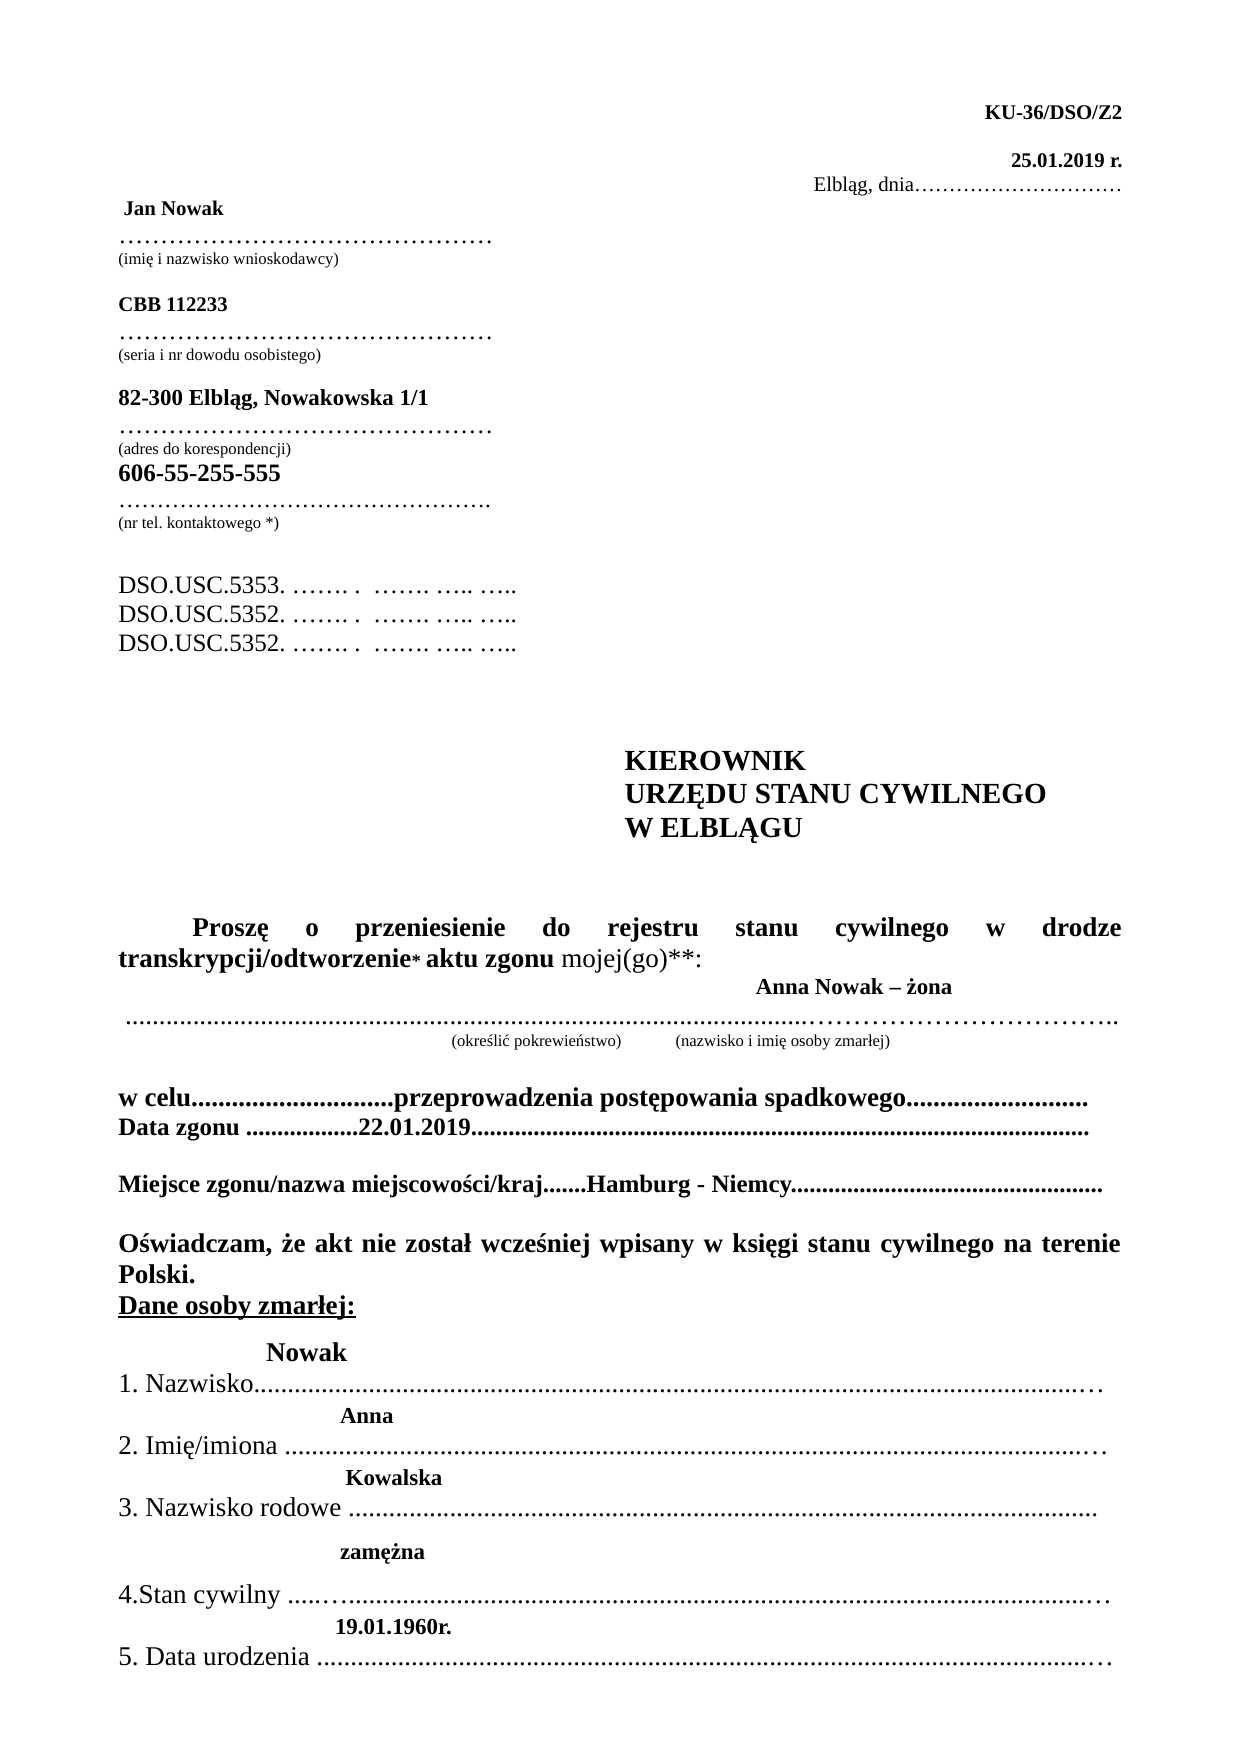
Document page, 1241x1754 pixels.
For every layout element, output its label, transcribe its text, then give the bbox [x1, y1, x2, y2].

text ……………………………………… [118, 316, 1122, 345]
text Oświadczam, że akt nie został wcześniej wpisany w księgi stanu cywilnego na terenie Polski. [118, 1227, 1122, 1289]
text Jan Nowak [118, 196, 1122, 220]
text 3. Nazwisko rodowe ............................................................................................................... [118, 1492, 1122, 1523]
text 82-300 Elbląg, Nowakowska 1/1 [118, 383, 1122, 410]
text ……………………………………… [118, 220, 1122, 249]
text (określić pokrewieństwo) (nazwisko i imię osoby zmarłej) [118, 1030, 1122, 1049]
text 2. Imię/imiona ......................................................................................................................… [118, 1429, 1122, 1460]
text KU-36/DSO/Z2 [118, 100, 1122, 124]
text Proszę o przeniesienie do rejestru stanu cywilnego w drodze transkrypcji/odtworzenie* aktu zgonu mojej(go)**: [118, 911, 1122, 973]
text DSO.USC.5352. ……. . ……. ….. ….. [118, 599, 1122, 628]
text W ELBLĄGU [624, 810, 1122, 843]
text .....................................................................................................…………………………….. [118, 999, 1122, 1030]
text CBB 112233 [118, 292, 1122, 316]
text (seria i nr dowodu osobistego) [118, 345, 1122, 364]
text 25.01.2019 r. [118, 148, 1122, 172]
text (adres do korespondencji) [118, 439, 1122, 458]
text URZĘDU STANU CYWILNEGO [624, 776, 1122, 810]
text DSO.USC.5352. ……. . ……. ….. ….. [118, 628, 1122, 657]
text Nowak [118, 1336, 1122, 1367]
text Anna Nowak – żona [118, 973, 1122, 999]
text ……………………………………… [118, 410, 1122, 439]
text Dane osoby zmarłej: [118, 1289, 1122, 1320]
text Data zgonu ..................22.01.2019................................................................................................... [118, 1112, 1122, 1141]
text DSO.USC.5353. ……. . ……. ….. ….. [118, 570, 1122, 599]
text (imię i nazwisko wnioskodawcy) [118, 249, 1122, 268]
text 19.01.1960r. [118, 1609, 1122, 1640]
text 1. Nazwisko..........................................................................................................................… [118, 1367, 1122, 1398]
text Elbląg, dnia………………………… [118, 172, 1122, 196]
text w celu..............................przeprowadzenia postępowania spadkowego........................... [118, 1081, 1122, 1112]
text Miejsce zgonu/nazwa miejscowości/kraj.......Hamburg - Niemcy.................................................. [118, 1169, 1122, 1198]
text 4.Stan cywilny .....….............................................................................................................… [118, 1578, 1122, 1609]
text 606-55-255-555 [118, 458, 1122, 487]
text Kowalska [118, 1460, 1122, 1492]
text KIEROWNIK [624, 743, 1122, 776]
text zamężna [118, 1538, 1122, 1564]
text Anna [118, 1398, 1122, 1429]
text 5. Data urodzenia ..................................................................................................................… [118, 1640, 1122, 1671]
text (nr tel. kontaktowego *) [118, 513, 1122, 532]
text …………………………………………. [118, 487, 1122, 513]
